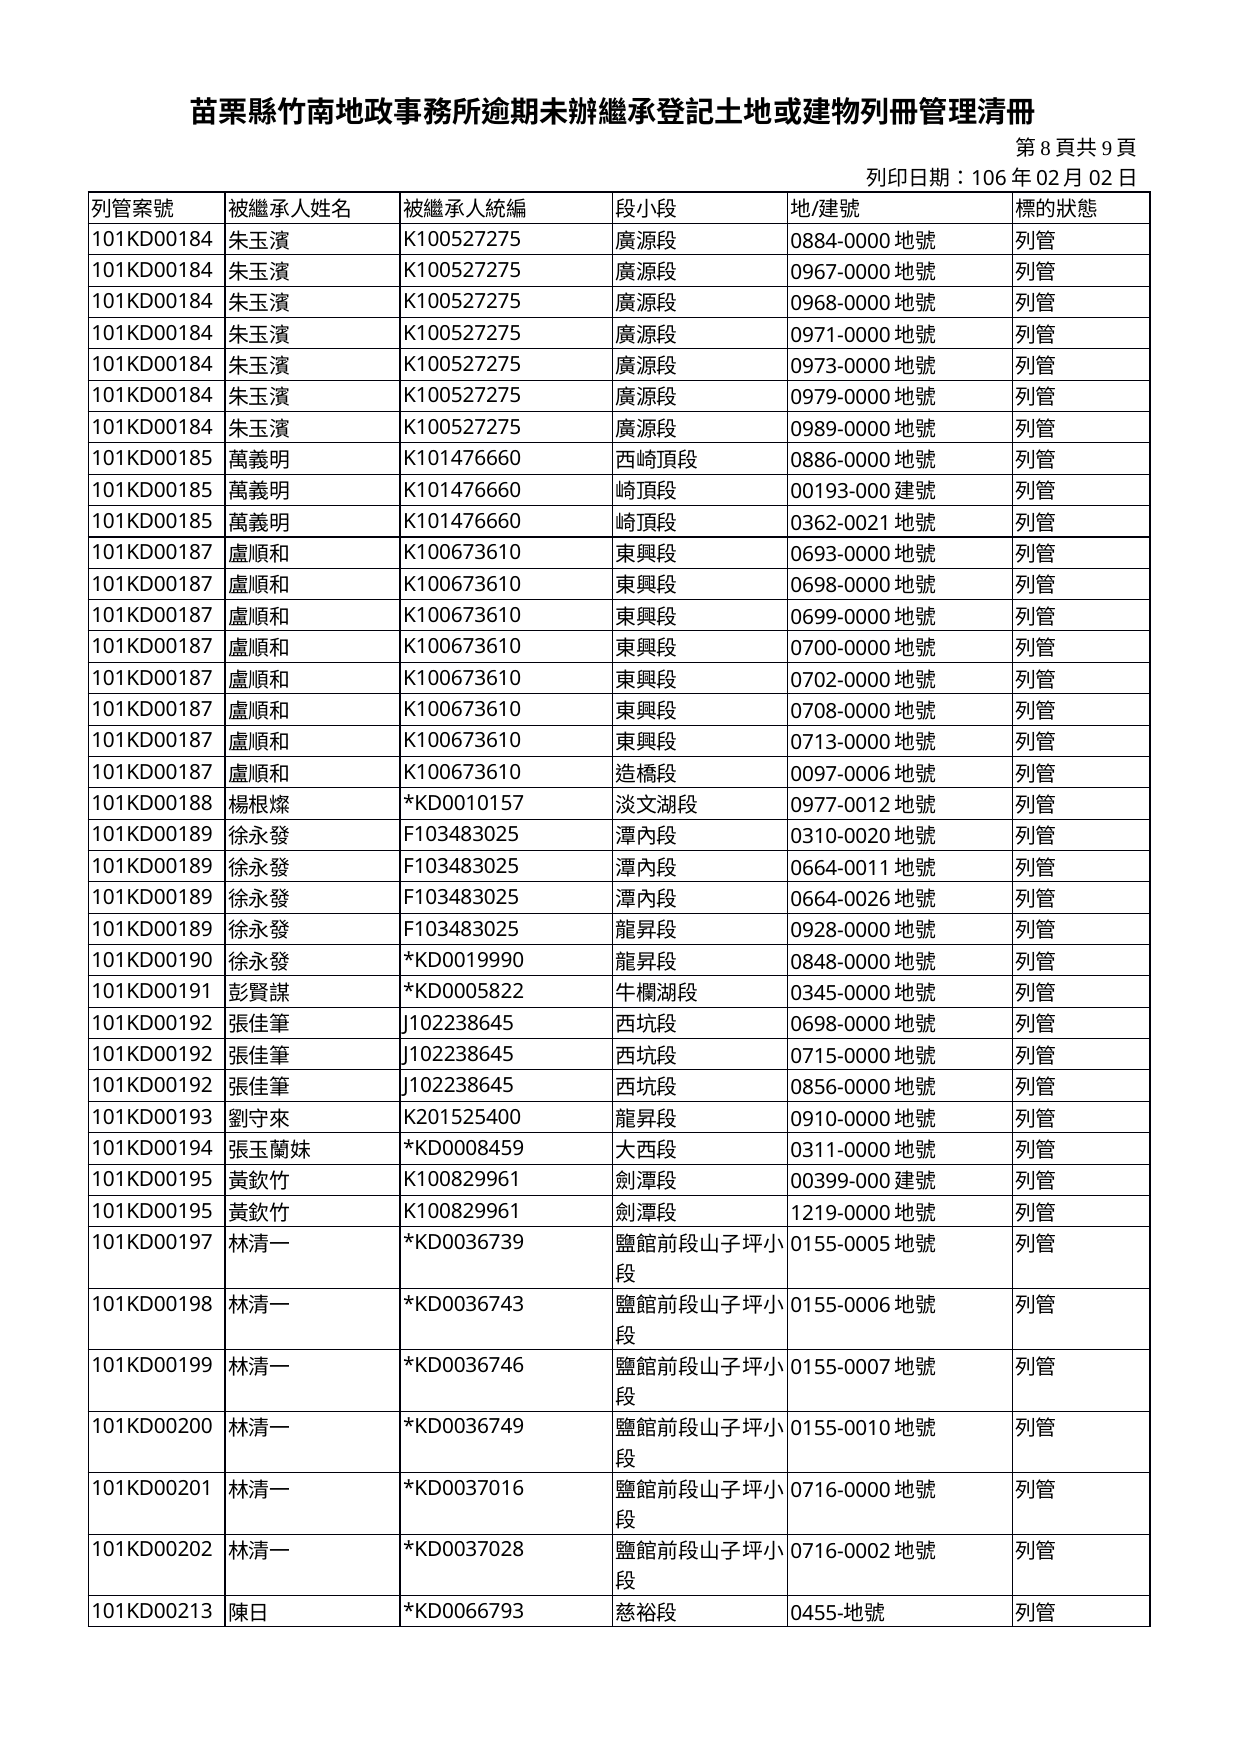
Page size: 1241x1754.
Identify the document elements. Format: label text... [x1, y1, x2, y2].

table_cell 黃欽竹 [226, 1196, 399, 1226]
table_cell 0698-0000地號 [788, 569, 1012, 599]
table_cell 0973-0000地號 [788, 349, 1012, 379]
table_cell F103483025 [401, 882, 612, 913]
table_cell *KD0019990 [401, 945, 612, 975]
table_cell F103483025 [401, 820, 612, 850]
table_cell 0968-0000地號 [788, 287, 1012, 317]
table_cell K100673610 [401, 600, 612, 630]
table_cell 列管 [1013, 663, 1149, 693]
table_cell 張佳筆 [226, 1070, 399, 1101]
table_cell 0455-地號 [788, 1596, 1012, 1626]
table_cell 列管 [1013, 631, 1149, 662]
table_cell 101KD00187 [89, 569, 224, 599]
table_cell K100673610 [401, 538, 612, 568]
table_cell 0155-0010地號 [788, 1412, 1012, 1472]
table_cell 列管 [1013, 538, 1149, 568]
table_cell 101KD00187 [89, 757, 224, 787]
table_cell 廣源段 [613, 255, 787, 286]
table_cell 張佳筆 [226, 1008, 399, 1038]
table_cell 0716-0000地號 [788, 1473, 1012, 1533]
table_cell 列管 [1013, 349, 1149, 379]
table_cell 廣源段 [613, 412, 787, 442]
table_cell K100527275 [401, 349, 612, 379]
table_cell 萬義明 [226, 506, 399, 536]
table_cell 朱玉濱 [226, 318, 399, 348]
table_cell *KD0036749 [401, 1412, 612, 1472]
table_cell 列管 [1013, 757, 1149, 787]
table_cell 廣源段 [613, 224, 787, 254]
table_cell K100829961 [401, 1165, 612, 1195]
table_cell 101KD00213 [89, 1596, 224, 1626]
table_cell 列管 [1013, 851, 1149, 881]
table_cell K101476660 [401, 443, 612, 474]
table_cell 廣源段 [613, 381, 787, 411]
table_cell 盧順和 [226, 726, 399, 756]
table_cell 101KD00189 [89, 914, 224, 944]
table_cell *KD0066793 [401, 1596, 612, 1626]
table_cell K100673610 [401, 631, 612, 662]
table_cell 101KD00192 [89, 1039, 224, 1069]
table_cell 列管 [1013, 1196, 1149, 1226]
table_cell 鹽館前段山子坪小段 [613, 1412, 787, 1472]
table_cell 廣源段 [613, 318, 787, 348]
table_cell 列管 [1013, 506, 1149, 536]
table_header 被繼承人統編 [401, 193, 612, 223]
table_cell 0664-0011地號 [788, 851, 1012, 881]
table_cell 101KD00187 [89, 600, 224, 630]
table_cell 101KD00184 [89, 287, 224, 317]
table_cell K100527275 [401, 318, 612, 348]
table_cell 101KD00200 [89, 1412, 224, 1472]
table_cell 0310-0020地號 [788, 820, 1012, 850]
table_cell 列管 [1013, 1227, 1149, 1288]
table_cell 盧順和 [226, 538, 399, 568]
table_cell 劍潭段 [613, 1165, 787, 1195]
table_cell *KD0037028 [401, 1535, 612, 1595]
table_cell 潭內段 [613, 820, 787, 850]
table_cell 西坑段 [613, 1039, 787, 1069]
table_cell 東興段 [613, 538, 787, 568]
table_cell K101476660 [401, 475, 612, 505]
table_cell 101KD00184 [89, 255, 224, 286]
table_cell 列管 [1013, 976, 1149, 1007]
table_cell 林清一 [226, 1412, 399, 1472]
table_cell *KD0008459 [401, 1133, 612, 1163]
table_cell 徐永發 [226, 945, 399, 975]
table_cell 徐永發 [226, 820, 399, 850]
table_cell 劉守來 [226, 1102, 399, 1132]
table_cell 列管 [1013, 1289, 1149, 1349]
table_cell 林清一 [226, 1535, 399, 1595]
table_cell 列管 [1013, 318, 1149, 348]
table_cell 淡文湖段 [613, 788, 787, 818]
table_cell K100673610 [401, 726, 612, 756]
table_cell 列管 [1013, 287, 1149, 317]
table_cell K100527275 [401, 287, 612, 317]
table_cell K100527275 [401, 224, 612, 254]
table_cell 列管 [1013, 788, 1149, 818]
table_cell 鹽館前段山子坪小段 [613, 1535, 787, 1595]
table_cell 列管 [1013, 600, 1149, 630]
table_cell 101KD00197 [89, 1227, 224, 1288]
table_cell 101KD00185 [89, 443, 224, 474]
table_header 地/建號 [788, 193, 1012, 223]
table_cell 東興段 [613, 694, 787, 724]
table_cell 101KD00192 [89, 1008, 224, 1038]
table_cell 盧順和 [226, 663, 399, 693]
table_cell 牛欄湖段 [613, 976, 787, 1007]
table_cell J102238645 [401, 1070, 612, 1101]
table_cell 101KD00187 [89, 663, 224, 693]
table_cell 列管 [1013, 694, 1149, 724]
table_cell 列管 [1013, 1008, 1149, 1038]
table_cell 潭內段 [613, 851, 787, 881]
table_cell *KD0010157 [401, 788, 612, 818]
table_cell 0097-0006地號 [788, 757, 1012, 787]
table_cell 徐永發 [226, 882, 399, 913]
table_cell 龍昇段 [613, 945, 787, 975]
table_cell *KD0036743 [401, 1289, 612, 1349]
table_cell 101KD00189 [89, 882, 224, 913]
table_cell 列管 [1013, 1102, 1149, 1132]
table_cell K100527275 [401, 412, 612, 442]
table_cell 101KD00194 [89, 1133, 224, 1163]
table_cell 0155-0006地號 [788, 1289, 1012, 1349]
table_cell 東興段 [613, 569, 787, 599]
table_cell 1219-0000地號 [788, 1196, 1012, 1226]
table_cell 東興段 [613, 726, 787, 756]
table_cell 列管 [1013, 381, 1149, 411]
table_cell 列管 [1013, 1350, 1149, 1411]
table_cell 列管 [1013, 1473, 1149, 1533]
table_cell 101KD00184 [89, 224, 224, 254]
table_cell 0856-0000地號 [788, 1070, 1012, 1101]
table_cell 龍昇段 [613, 1102, 787, 1132]
table_cell 崎頂段 [613, 506, 787, 536]
table_cell 列管 [1013, 1039, 1149, 1069]
table_cell 101KD00184 [89, 412, 224, 442]
table_cell *KD0036739 [401, 1227, 612, 1288]
table_cell 鹽館前段山子坪小段 [613, 1473, 787, 1533]
table_cell 101KD00184 [89, 318, 224, 348]
table_cell 101KD00192 [89, 1070, 224, 1101]
table_cell 101KD00189 [89, 820, 224, 850]
table_cell 0971-0000地號 [788, 318, 1012, 348]
table_cell 廣源段 [613, 349, 787, 379]
table_cell 西崎頂段 [613, 443, 787, 474]
table_cell K100673610 [401, 663, 612, 693]
table_cell 西坑段 [613, 1008, 787, 1038]
table_cell 列管 [1013, 443, 1149, 474]
table_cell 徐永發 [226, 914, 399, 944]
table_cell 慈裕段 [613, 1596, 787, 1626]
table_cell K100673610 [401, 757, 612, 787]
table_cell 101KD00185 [89, 475, 224, 505]
table_cell 盧順和 [226, 757, 399, 787]
table_cell 朱玉濱 [226, 349, 399, 379]
table_header 標的狀態 [1013, 193, 1149, 223]
table_cell 0345-0000地號 [788, 976, 1012, 1007]
table_cell 101KD00187 [89, 694, 224, 724]
table_cell 0155-0007地號 [788, 1350, 1012, 1411]
table_cell 0884-0000地號 [788, 224, 1012, 254]
table_cell 朱玉濱 [226, 224, 399, 254]
table_cell 崎頂段 [613, 475, 787, 505]
table_cell 劍潭段 [613, 1196, 787, 1226]
table_cell K100829961 [401, 1196, 612, 1226]
table_cell 列管 [1013, 820, 1149, 850]
table_cell 盧順和 [226, 600, 399, 630]
table_cell 101KD00198 [89, 1289, 224, 1349]
table_cell 00193-000建號 [788, 475, 1012, 505]
table_cell 彭賢謀 [226, 976, 399, 1007]
table_cell 101KD00184 [89, 349, 224, 379]
table_cell *KD0037016 [401, 1473, 612, 1533]
table_cell 101KD00195 [89, 1196, 224, 1226]
table_cell 林清一 [226, 1227, 399, 1288]
table_cell 鹽館前段山子坪小段 [613, 1350, 787, 1411]
table_cell 楊根燦 [226, 788, 399, 818]
table_cell 萬義明 [226, 443, 399, 474]
table_cell 列管 [1013, 1596, 1149, 1626]
table_cell *KD0036746 [401, 1350, 612, 1411]
table_cell 陳日 [226, 1596, 399, 1626]
table_cell J102238645 [401, 1008, 612, 1038]
table_cell 101KD00190 [89, 945, 224, 975]
table_cell 101KD00193 [89, 1102, 224, 1132]
table_cell K100673610 [401, 694, 612, 724]
table_cell 101KD00187 [89, 726, 224, 756]
table_cell 列管 [1013, 475, 1149, 505]
table_cell 101KD00195 [89, 1165, 224, 1195]
table_cell 朱玉濱 [226, 381, 399, 411]
table_cell 0967-0000地號 [788, 255, 1012, 286]
table_cell 101KD00189 [89, 851, 224, 881]
table_cell K201525400 [401, 1102, 612, 1132]
table_cell 造橋段 [613, 757, 787, 787]
table_cell 0700-0000地號 [788, 631, 1012, 662]
table_cell 朱玉濱 [226, 412, 399, 442]
table_cell 101KD00188 [89, 788, 224, 818]
table_cell K100527275 [401, 255, 612, 286]
table_cell 101KD00199 [89, 1350, 224, 1411]
table_cell 0910-0000地號 [788, 1102, 1012, 1132]
table_header 被繼承人姓名 [226, 193, 399, 223]
table_cell 朱玉濱 [226, 255, 399, 286]
table_cell 盧順和 [226, 694, 399, 724]
table_cell 101KD00187 [89, 538, 224, 568]
table_cell 0989-0000地號 [788, 412, 1012, 442]
table_cell 張佳筆 [226, 1039, 399, 1069]
table_cell 廣源段 [613, 287, 787, 317]
table_cell F103483025 [401, 851, 612, 881]
table_cell 0699-0000地號 [788, 600, 1012, 630]
table_cell K100527275 [401, 381, 612, 411]
table_cell 0848-0000地號 [788, 945, 1012, 975]
table_cell 張玉蘭妹 [226, 1133, 399, 1163]
table_cell 列管 [1013, 224, 1149, 254]
table_cell 東興段 [613, 663, 787, 693]
table_cell 0311-0000地號 [788, 1133, 1012, 1163]
table_cell 0698-0000地號 [788, 1008, 1012, 1038]
table_cell 東興段 [613, 600, 787, 630]
table_cell 黃欽竹 [226, 1165, 399, 1195]
table_cell 101KD00191 [89, 976, 224, 1007]
table_cell 101KD00185 [89, 506, 224, 536]
table_cell 盧順和 [226, 631, 399, 662]
table_cell 朱玉濱 [226, 287, 399, 317]
table_cell K101476660 [401, 506, 612, 536]
table_cell 0928-0000地號 [788, 914, 1012, 944]
table_cell 列管 [1013, 1165, 1149, 1195]
table_cell 西坑段 [613, 1070, 787, 1101]
table_cell 0708-0000地號 [788, 694, 1012, 724]
table_cell 00399-000建號 [788, 1165, 1012, 1195]
table_cell 盧順和 [226, 569, 399, 599]
table_cell 大西段 [613, 1133, 787, 1163]
table_cell 0886-0000地號 [788, 443, 1012, 474]
table_cell 列管 [1013, 1070, 1149, 1101]
table_cell *KD0005822 [401, 976, 612, 1007]
table_cell 0716-0002地號 [788, 1535, 1012, 1595]
table_cell 0977-0012地號 [788, 788, 1012, 818]
table_cell 0979-0000地號 [788, 381, 1012, 411]
table_cell 101KD00184 [89, 381, 224, 411]
table_cell 鹽館前段山子坪小段 [613, 1227, 787, 1288]
table_cell 0664-0026地號 [788, 882, 1012, 913]
table_cell F103483025 [401, 914, 612, 944]
table_cell 101KD00202 [89, 1535, 224, 1595]
table_cell 列管 [1013, 914, 1149, 944]
table_cell 0362-0021地號 [788, 506, 1012, 536]
table_cell J102238645 [401, 1039, 612, 1069]
table_cell 徐永發 [226, 851, 399, 881]
table_cell 列管 [1013, 945, 1149, 975]
table_cell 萬義明 [226, 475, 399, 505]
table_cell 0713-0000地號 [788, 726, 1012, 756]
table_cell 列管 [1013, 1535, 1149, 1595]
table_cell 潭內段 [613, 882, 787, 913]
table_cell 101KD00201 [89, 1473, 224, 1533]
table_cell 0693-0000地號 [788, 538, 1012, 568]
table_cell 0155-0005地號 [788, 1227, 1012, 1288]
table_cell 0715-0000地號 [788, 1039, 1012, 1069]
table_header 段小段 [613, 193, 787, 223]
table_cell 鹽館前段山子坪小段 [613, 1289, 787, 1349]
table_cell 林清一 [226, 1289, 399, 1349]
table_cell 0702-0000地號 [788, 663, 1012, 693]
table_cell 列管 [1013, 255, 1149, 286]
table_cell 101KD00187 [89, 631, 224, 662]
table_cell 列管 [1013, 412, 1149, 442]
table_cell 列管 [1013, 726, 1149, 756]
table_cell 列管 [1013, 882, 1149, 913]
table_cell 列管 [1013, 1412, 1149, 1472]
table_cell 東興段 [613, 631, 787, 662]
table_cell 龍昇段 [613, 914, 787, 944]
table_cell 林清一 [226, 1350, 399, 1411]
table_cell K100673610 [401, 569, 612, 599]
table_cell 林清一 [226, 1473, 399, 1533]
table_cell 列管 [1013, 1133, 1149, 1163]
table_cell 列管 [1013, 569, 1149, 599]
table_header 列管案號 [89, 193, 224, 223]
